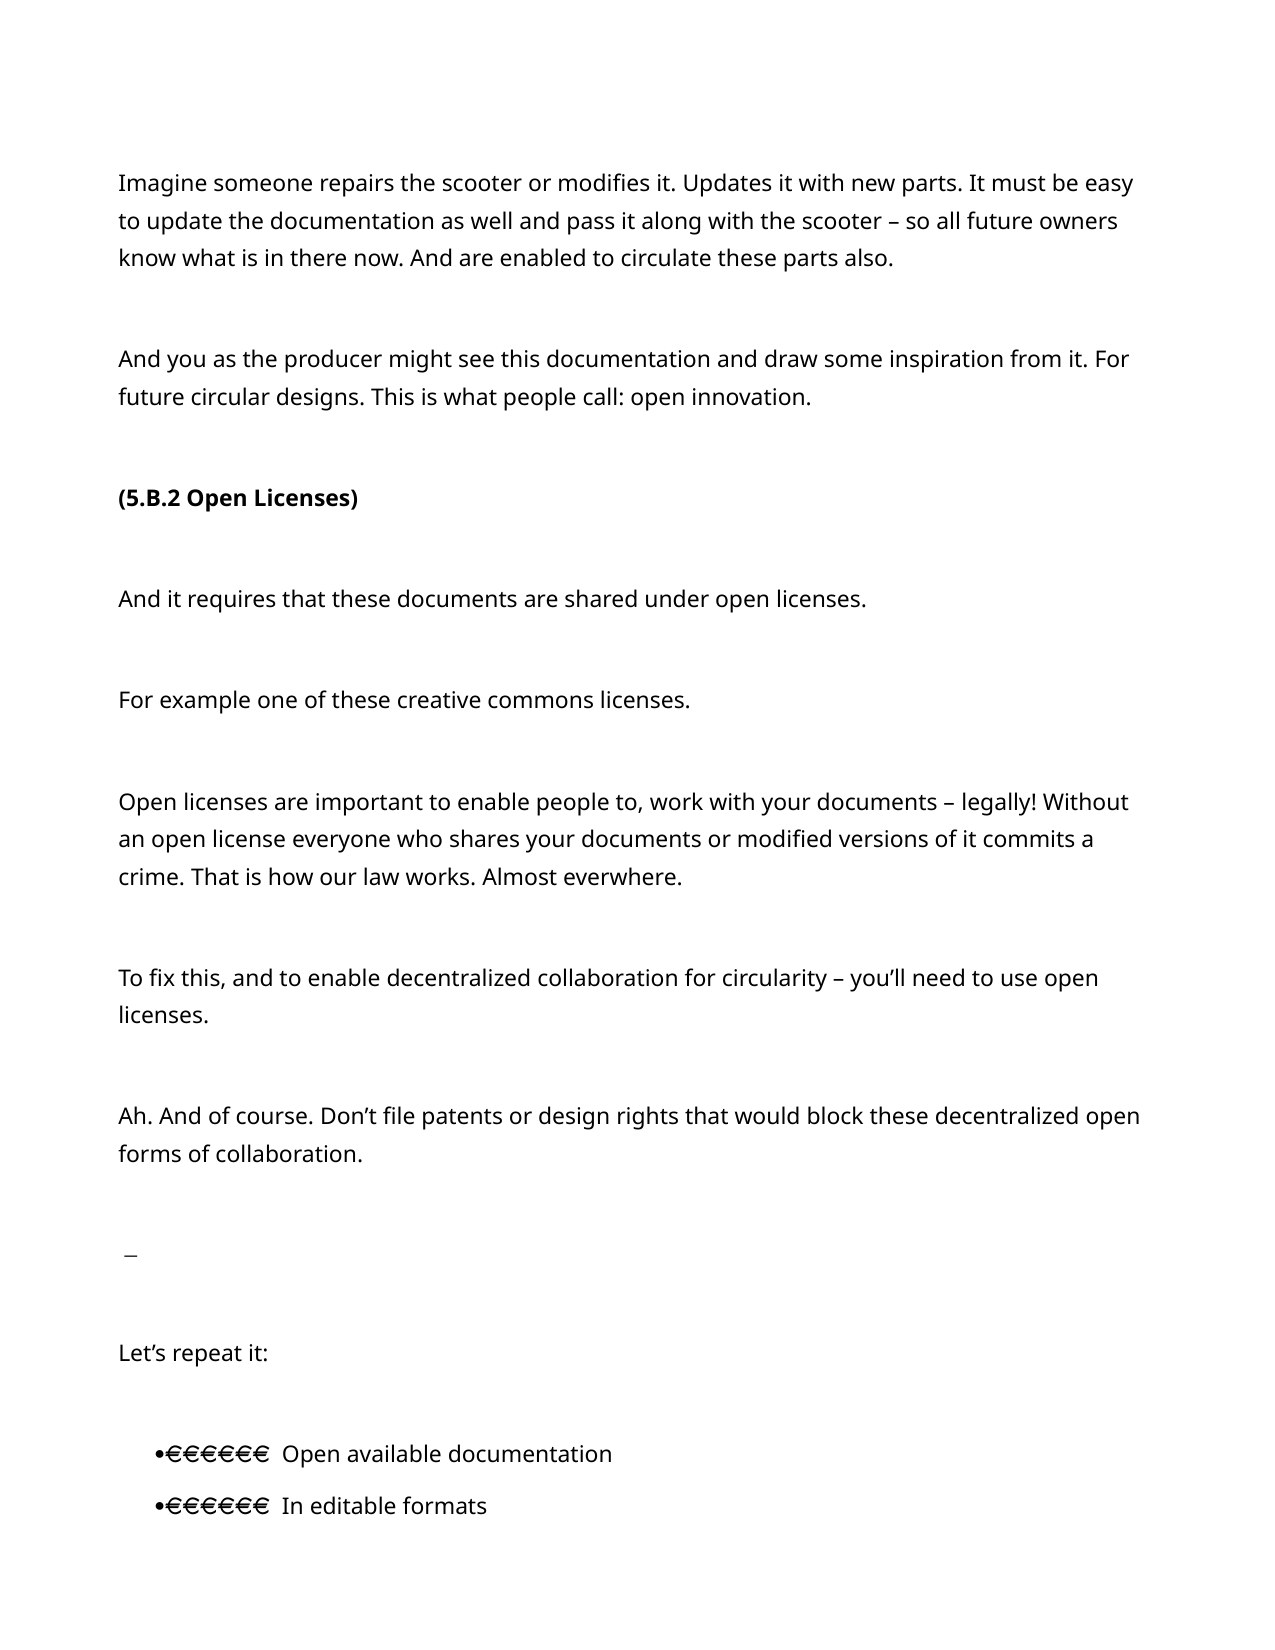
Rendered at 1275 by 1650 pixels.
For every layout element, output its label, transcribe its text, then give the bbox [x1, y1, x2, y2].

text Open licenses are important to enable people to, work with your documents – legally! Without an open license everyone who shares your documents or modified versions of it commits a crime. That is how our law works. Almost everwhere. [118, 785, 1157, 892]
text Let’s repeat it: [118, 1337, 1157, 1368]
text For example one of these creative commons licenses. [118, 684, 1157, 716]
text – [118, 1239, 1157, 1268]
text Imagine someone repairs the scooter or modifies it. Updates it with new parts. It must be easy to update the documentation as well and pass it along with the scooter – so all future owners know what is in there now. And are enabled to circulate these parts also. [118, 167, 1157, 273]
text (5.B.2 Open Licenses) [118, 482, 1157, 513]
text · In editable formats [156, 1490, 1157, 1521]
text And you as the producer might see this documentation and draw some inspiration from it. For future circular designs. This is what people call: open innovation. [118, 343, 1157, 412]
text Ah. And of course. Don’t file patents or design rights that would block these decentralized open forms of collaboration. [118, 1100, 1157, 1169]
text To fix this, and to enable decentralized collaboration for circularity – you’ll need to use open licenses. [118, 962, 1157, 1030]
text And it requires that these documents are shared under open licenses. [118, 583, 1157, 614]
text · Open available documentation [156, 1438, 1157, 1469]
